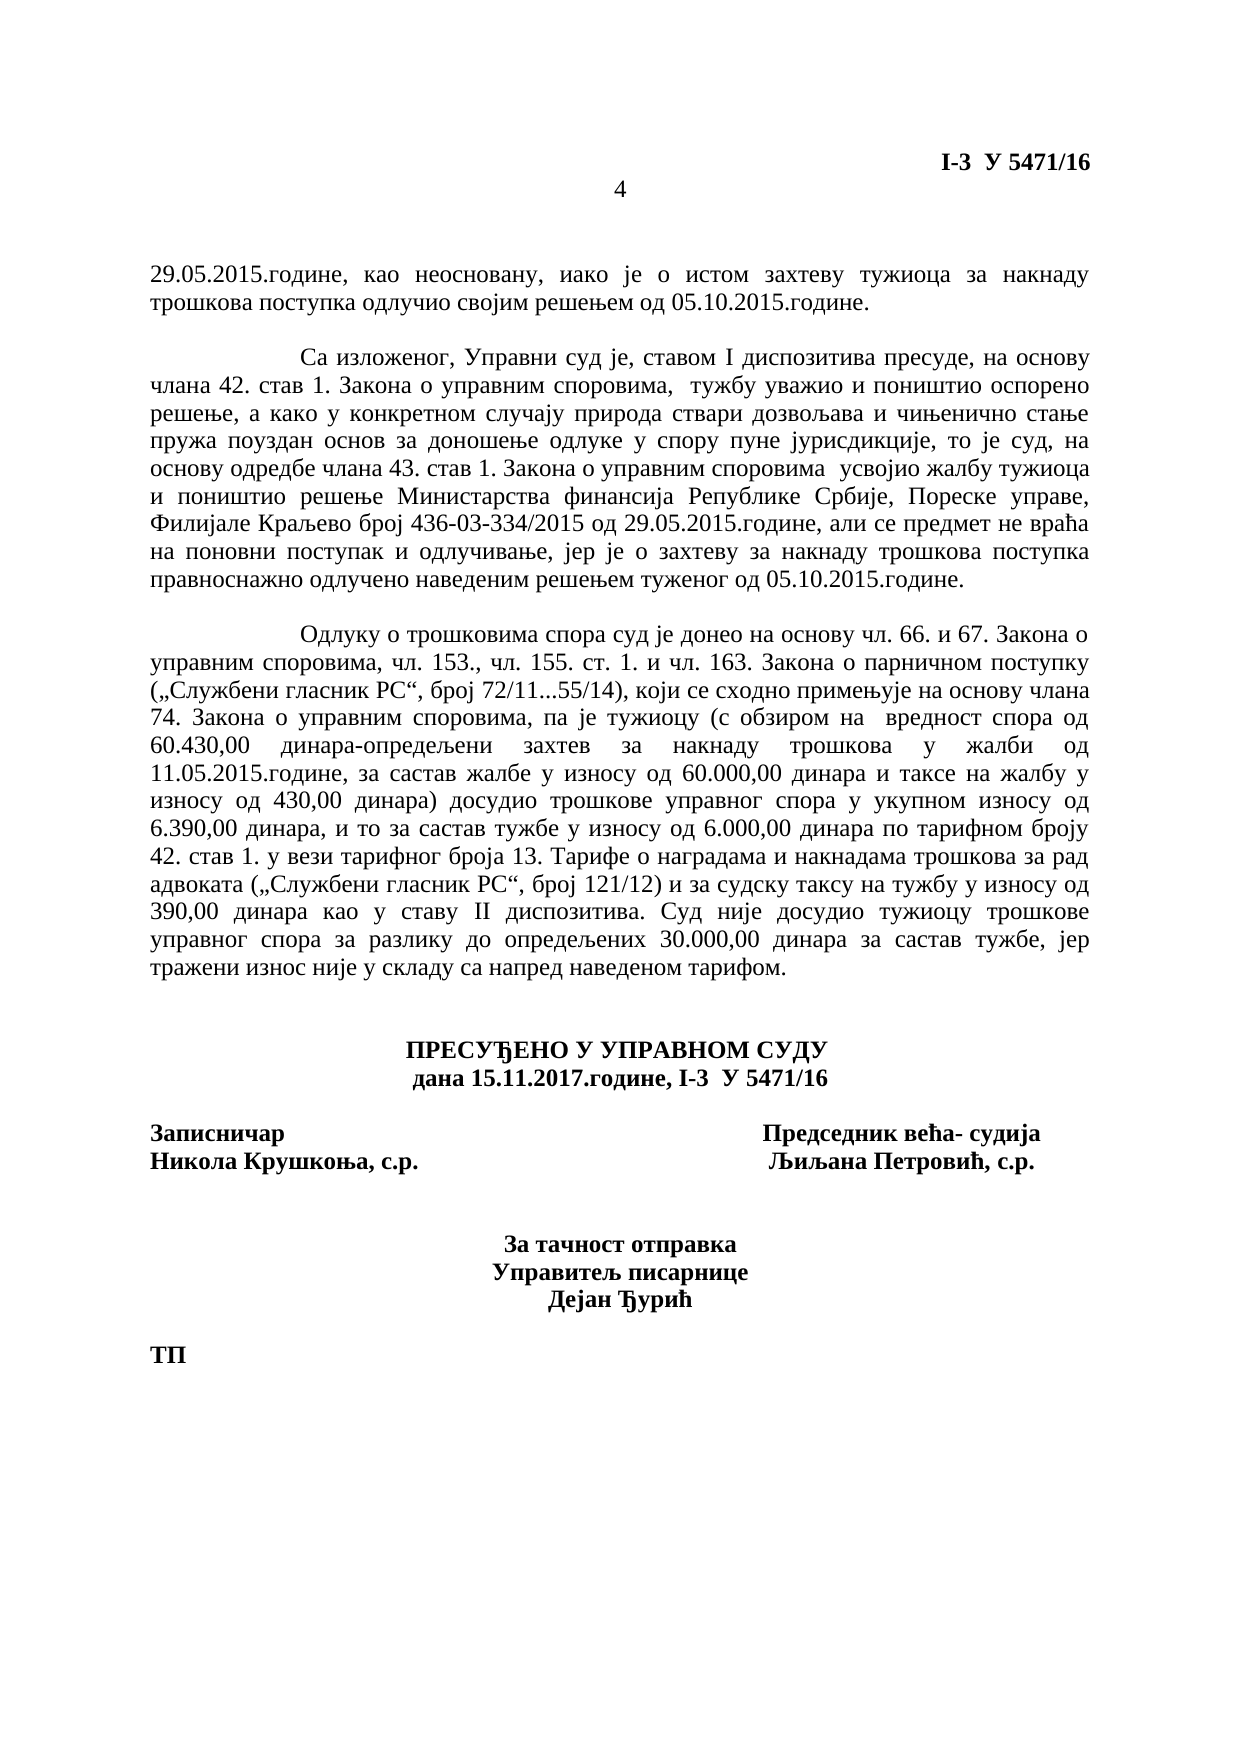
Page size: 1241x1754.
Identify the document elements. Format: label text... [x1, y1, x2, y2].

text Управитељ писарнице [150, 1258, 1090, 1285]
text Одлуку о трошковима спора суд је донео на основу чл. 66. и 67. Закона о управним споровима, чл. 153., чл. 155. ст. 1. и чл. 163. Закона о парничном поступку („Службени гласник РС“, број 72/11...55/14), који се сходно примењује на основу члана 74. Закона о управним споровима, па је тужиоцу (с обзиром на вредност спора од 60.430,00 динара-опредељени захтев за накнаду трошкова у жалби од 11.05.2015.године, за састав жалбе у износу од 60.000,00 динара и таксе на жалбу у износу од 430,00 динара) досудио трошкове управног спора у укупном износу од 6.390,00 динара, и то за састав тужбе у износу од 6.000,00 динара по тарифном броју 42. став 1. у вези тарифног броја 13. Тарифе о наградама и накнадама трошкова за рад адвоката („Службени гласник РС“, број 121/12) и за судску таксу на тужбу у износу од 390,00 динара као у ставу II диспозитивa. Суд није досудио тужиоцу трошкове управног спора за разлику до опредељених 30.000,00 динара за састав тужбе, јер тражени износ није у складу са напред наведеном тарифом. [150, 620, 1090, 981]
text ПРЕСУЂЕНО У УПРАВНОМ СУДУ [150, 1036, 1090, 1064]
text 29.05.2015.године, као неосновану, иако је о истом захтеву тужиоца за накнаду трошкова поступка одлучио својим решењем од 05.10.2015.године. [150, 260, 1090, 316]
text ТП [150, 1341, 1090, 1368]
text За тачност отправка [150, 1230, 1090, 1258]
text Дејан Ђурић [150, 1285, 1090, 1313]
text Никола Крушкоња, с.р. Љиљана Петровић, с.р. [150, 1147, 1090, 1174]
text Записничар Председник већа- судија [150, 1119, 1090, 1147]
text дана 15.11.2017.године, I-3 У 5471/16 [150, 1064, 1090, 1091]
text Са изложеног, Управни суд је, ставом I диспозитива пресуде, на основу члана 42. став 1. Закона о управним споровима, тужбу уважио и поништио оспорено решење, а како у конкретном случају природа ствари дозвољава и чињенично стање пружа поуздан основ за доношење одлуке у спору пуне јурисдикције, то је суд, на основу одредбе члана 43. став 1. Закона о управним споровима усвојио жалбу тужиоца и поништио решење Министарства финансија Републике Србије, Пореске управе, Филијале Краљево број 436-03-334/2015 од 29.05.2015.године, али се предмет не враћа на поновни поступак и одлучивање, јер је о захтеву за накнаду трошкова поступка правноснажно одлучено наведеним решењем туженог од 05.10.2015.године. [150, 343, 1090, 593]
